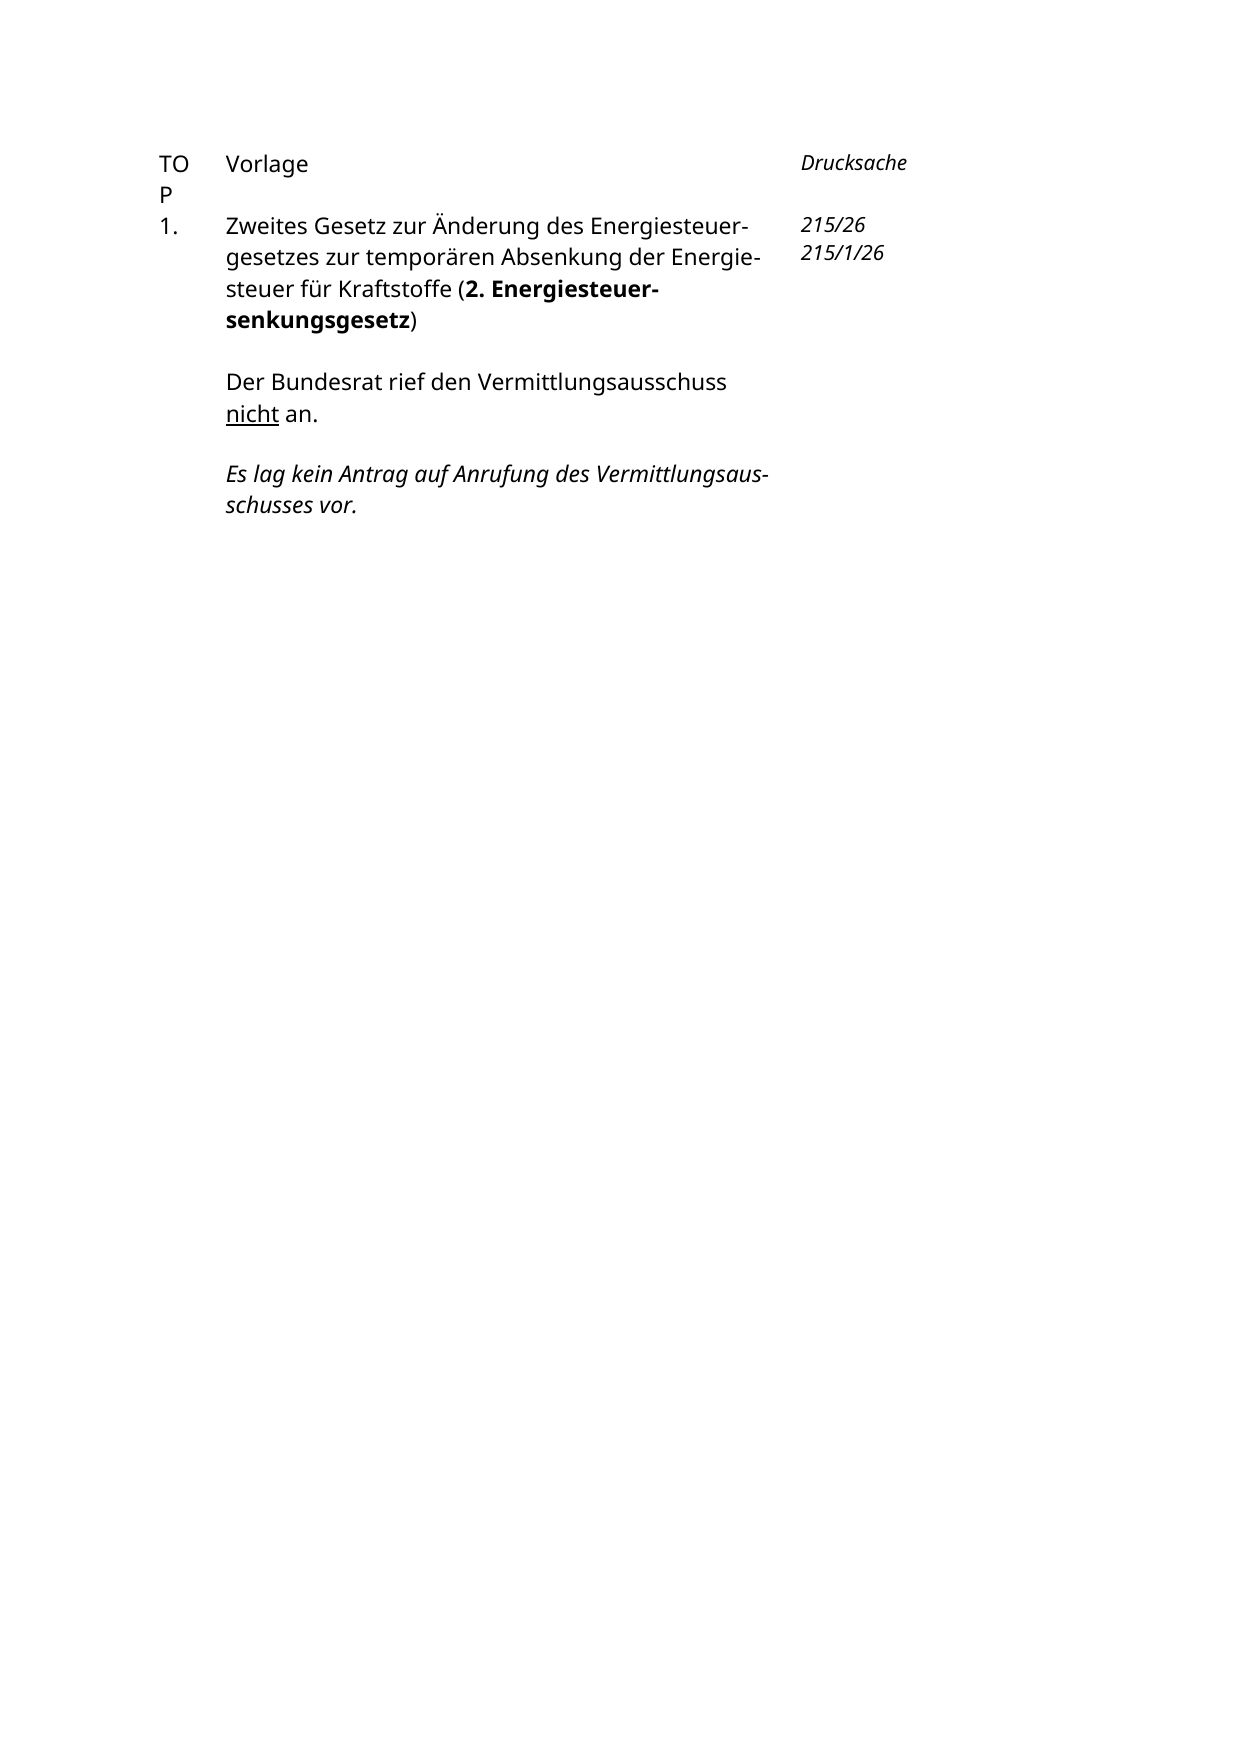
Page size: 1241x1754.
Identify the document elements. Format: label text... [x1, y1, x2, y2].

table_cell 1. [148, 210, 214, 520]
table_cell 215/26 215/1/26 [789, 210, 956, 520]
table_header Drucksache [789, 148, 956, 210]
table_header TOP [148, 148, 214, 210]
table_header Vorlage [214, 148, 789, 210]
table_cell Zweites Gesetz zur Änderung des Energiesteuer­gesetzes zur temporären Absenkung der Energie­steuer für Kraftstoffe (2. Energiesteuer­senkungsgesetz) Der Bundesrat rief den Vermittlungsausschuss nicht an. Es lag kein Antrag auf Anrufung des Vermittlungsaus-schusses vor. [214, 210, 789, 520]
